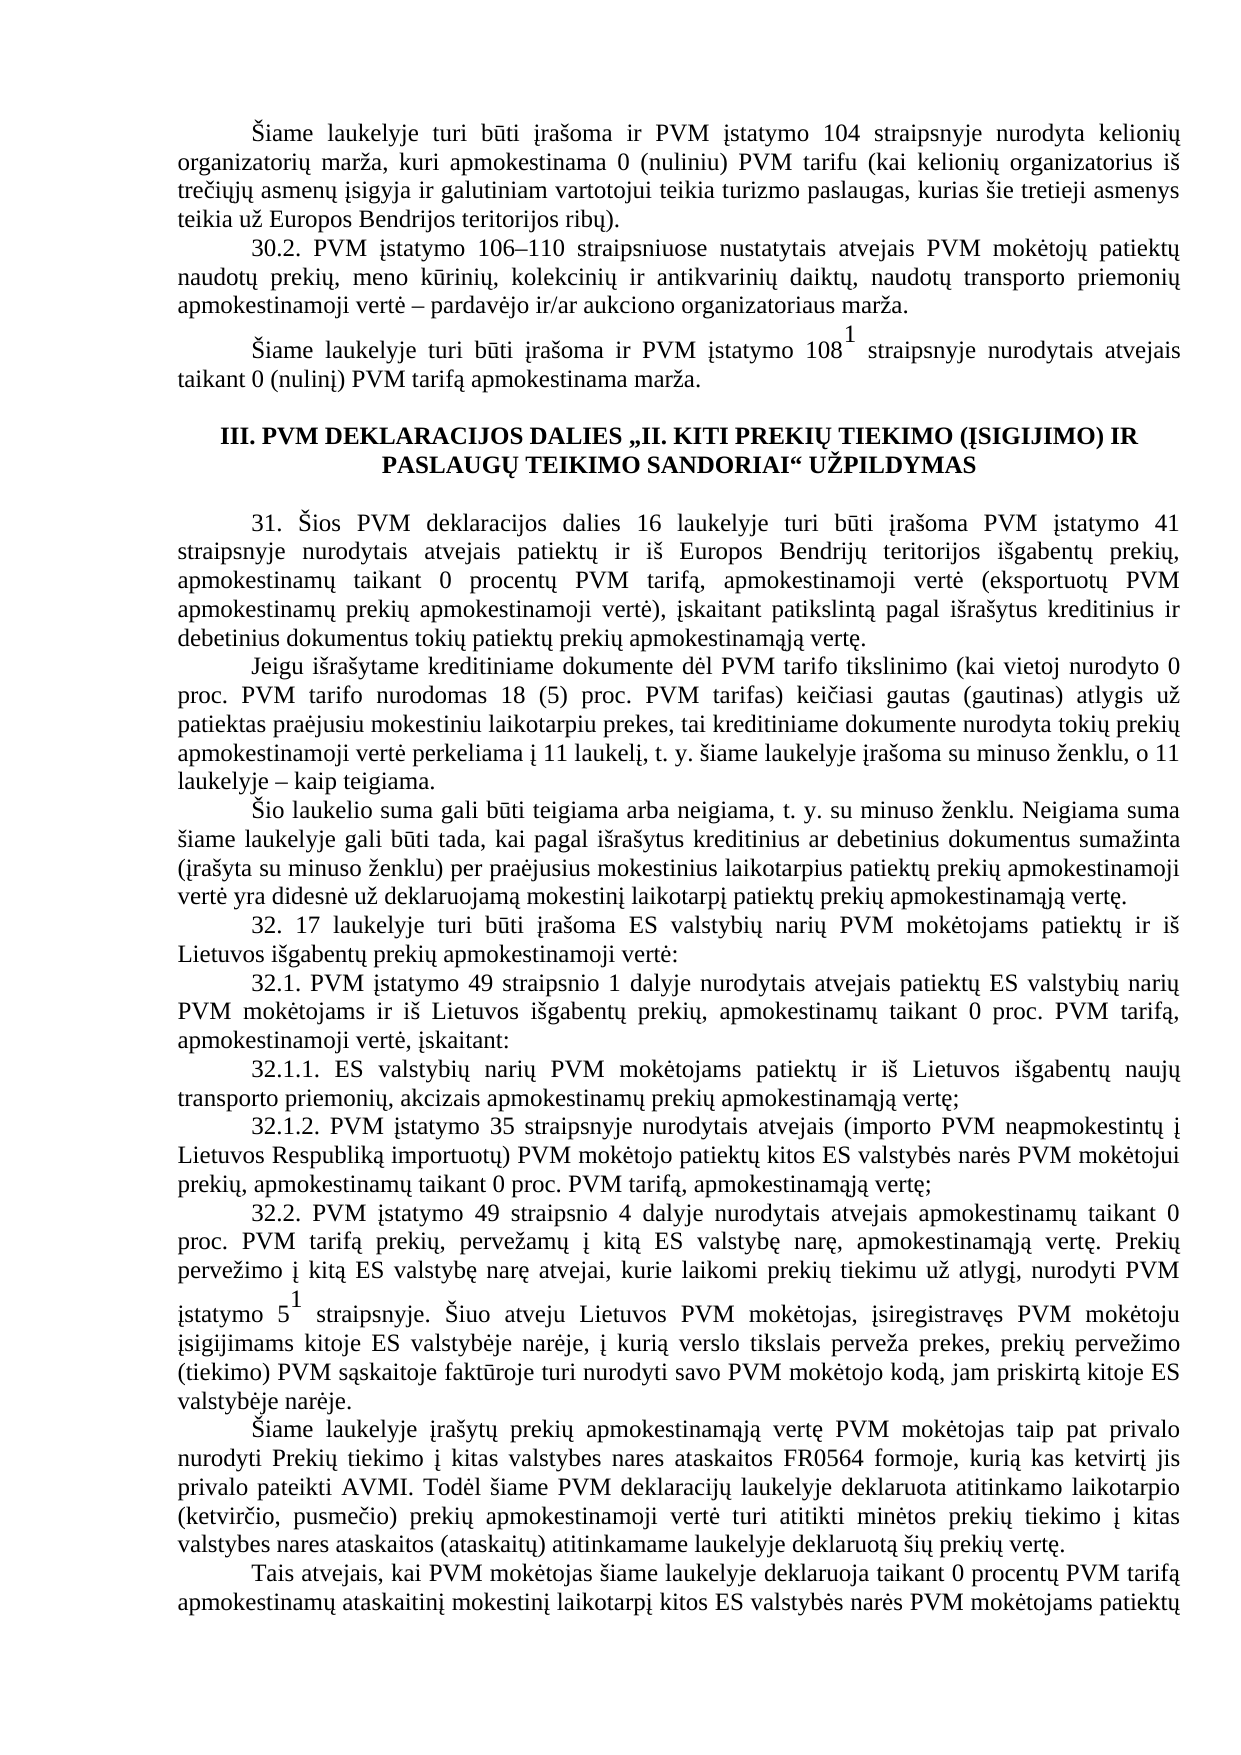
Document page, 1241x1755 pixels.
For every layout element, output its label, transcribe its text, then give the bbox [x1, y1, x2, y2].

text Šiame laukelyje turi būti įrašoma ir PVM įstatymo 104 straipsnyje nurodyta kelionių organizatorių marža, kuri apmokestinama 0 (nuliniu) PVM tarifu (kai kelionių organizatorius iš trečiųjų asmenų įsigyja ir galutiniam vartotojui teikia turizmo paslaugas, kurias šie tretieji asmenys teikia už Europos Bendrijos teritorijos ribų). [177, 118, 1181, 233]
text 32.1.1. ES valstybių narių PVM mokėtojams patiektų ir iš Lietuvos išgabentų naujų transporto priemonių, akcizais apmokestinamų prekių apmokestinamąją vertę; [177, 1054, 1181, 1111]
text 31. Šios PVM deklaracijos dalies 16 laukelyje turi būti įrašoma PVM įstatymo 41 straipsnyje nurodytais atvejais patiektų ir iš Europos Bendrijų teritorijos išgabentų prekių, apmokestinamų taikant 0 procentų PVM tarifą, apmokestinamoji vertė (eksportuotų PVM apmokestinamų prekių apmokestinamoji vertė), įskaitant patikslintą pagal išrašytus kreditinius ir debetinius dokumentus tokių patiektų prekių apmokestinamąją vertę. [177, 508, 1181, 651]
text Jeigu išrašytame kreditiniame dokumente dėl PVM tarifo tikslinimo (kai vietoj nurodyto 0 proc. PVM tarifo nurodomas 18 (5) proc. PVM tarifas) keičiasi gautas (gautinas) atlygis už patiektas praėjusiu mokestiniu laikotarpiu prekes, tai kreditiniame dokumente nurodyta tokių prekių apmokestinamoji vertė perkeliama į 11 laukelį, t. y. šiame laukelyje įrašoma su minuso ženklu, o 11 laukelyje – kaip teigiama. [177, 651, 1181, 795]
text 32.2. PVM įstatymo 49 straipsnio 4 dalyje nurodytais atvejais apmokestinamų taikant 0 proc. PVM tarifą prekių, pervežamų į kitą ES valstybę narę, apmokestinamąją vertę. Prekių pervežimo į kitą ES valstybę narę atvejai, kurie laikomi prekių tiekimu už atlygį, nurodyti PVM įstatymo 51 straipsnyje. Šiuo atveju Lietuvos PVM mokėtojas, įsiregistravęs PVM mokėtoju įsigijimams kitoje ES valstybėje narėje, į kurią verslo tikslais perveža prekes, prekių pervežimo (tiekimo) PVM sąskaitoje faktūroje turi nurodyti savo PVM mokėtojo kodą, jam priskirtą kitoje ES valstybėje narėje. [177, 1198, 1181, 1414]
text Tais atvejais, kai PVM mokėtojas šiame laukelyje deklaruoja taikant 0 procentų PVM tarifą apmokestinamų ataskaitinį mokestinį laikotarpį kitos ES valstybės narės PVM mokėtojams patiektų [177, 1558, 1181, 1616]
text III. PVM DEKLARACIJOS DALIES „II. KITI PREKIŲ TIEKIMO (ĮSIGIJIMO) IR PASLAUGŲ TEIKIMO SANDORIAI“ UŽPILDYMAS [177, 421, 1181, 479]
text Šiame laukelyje įrašytų prekių apmokestinamąją vertę PVM mokėtojas taip pat privalo nurodyti Prekių tiekimo į kitas valstybes nares ataskaitos FR0564 formoje, kurią kas ketvirtį jis privalo pateikti AVMI. Todėl šiame PVM deklaracijų laukelyje deklaruota atitinkamo laikotarpio (ketvirčio, pusmečio) prekių apmokestinamoji vertė turi atitikti minėtos prekių tiekimo į kitas valstybes nares ataskaitos (ataskaitų) atitinkamame laukelyje deklaruotą šių prekių vertę. [177, 1414, 1181, 1558]
text Šiame laukelyje turi būti įrašoma ir PVM įstatymo 1081 straipsnyje nurodytais atvejais taikant 0 (nulinį) PVM tarifą apmokestinama marža. [177, 319, 1181, 393]
text 32.1.2. PVM įstatymo 35 straipsnyje nurodytais atvejais (importo PVM neapmokestintų į Lietuvos Respubliką importuotų) PVM mokėtojo patiektų kitos ES valstybės narės PVM mokėtojui prekių, apmokestinamų taikant 0 proc. PVM tarifą, apmokestinamąją vertę; [177, 1111, 1181, 1198]
text Šio laukelio suma gali būti teigiama arba neigiama, t. y. su minuso ženklu. Neigiama suma šiame laukelyje gali būti tada, kai pagal išrašytus kreditinius ar debetinius dokumentus sumažinta (įrašyta su minuso ženklu) per praėjusius mokestinius laikotarpius patiektų prekių apmokestinamoji vertė yra didesnė už deklaruojamą mokestinį laikotarpį patiektų prekių apmokestinamąją vertę. [177, 795, 1181, 910]
text 32.1. PVM įstatymo 49 straipsnio 1 dalyje nurodytais atvejais patiektų ES valstybių narių PVM mokėtojams ir iš Lietuvos išgabentų prekių, apmokestinamų taikant 0 proc. PVM tarifą, apmokestinamoji vertė, įskaitant: [177, 968, 1181, 1054]
text 32. 17 laukelyje turi būti įrašoma ES valstybių narių PVM mokėtojams patiektų ir iš Lietuvos išgabentų prekių apmokestinamoji vertė: [177, 910, 1181, 968]
text 30.2. PVM įstatymo 106–110 straipsniuose nustatytais atvejais PVM mokėtojų patiektų naudotų prekių, meno kūrinių, kolekcinių ir antikvarinių daiktų, naudotų transporto priemonių apmokestinamoji vertė – pardavėjo ir/ar aukciono organizatoriaus marža. [177, 233, 1181, 319]
